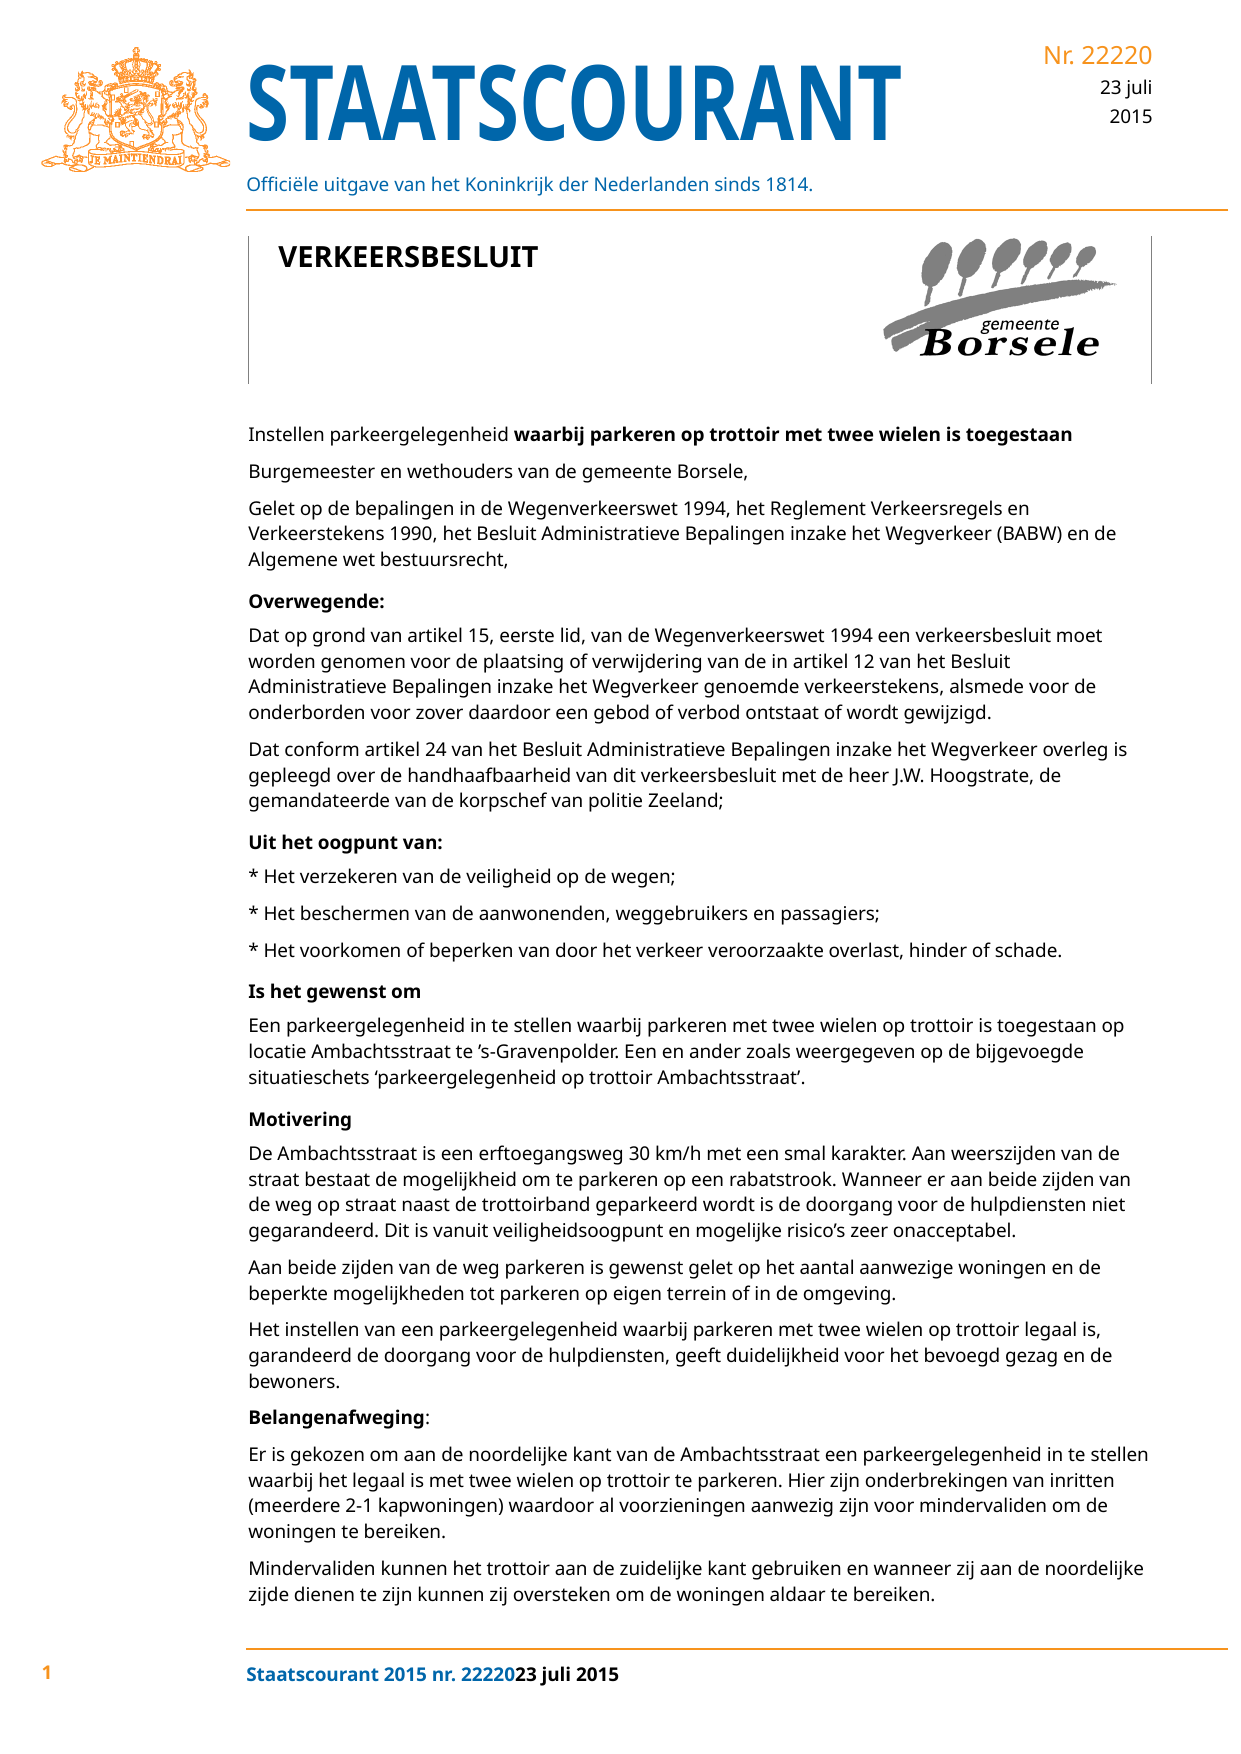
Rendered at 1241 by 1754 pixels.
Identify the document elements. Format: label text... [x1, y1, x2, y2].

text Mindervaliden kunnen het trottoir aan de zuidelijke kant gebruiken en wanneer zij aan de noordelijke zijde dienen te zijn kunnen zij oversteken om de woningen aldaar te bereiken. [248, 1555, 1152, 1606]
text Er is gekozen om aan de noordelijke kant van de Ambachtsstraat een parkeergelegenheid in te stellen waarbij het legaal is met twee wielen op trottoir te parkeren. Hier zijn onderbrekingen van inritten (meerdere 2-1 kapwoningen) waardoor al voorzieningen aanwezig zijn voor mindervaliden om de woningen te bereiken. [248, 1441, 1152, 1544]
table_header VERKEERSBESLUIT [249, 236, 850, 384]
text De Ambachtsstraat is een erftoegangsweg 30 km/h met een smal karakter. Aan weerszijden van de straat bestaat de mogelijkheid om te parkeren op een rabatstrook. Wanneer er aan beide zijden van de weg op straat naast de trottoirband geparkeerd wordt is de doorgang voor de hulpdiensten niet gegarandeerd. Dit is vanuit veiligheidsoogpunt en mogelijke risico’s zeer onacceptabel. [248, 1140, 1152, 1243]
text * Het beschermen van de aanwonenden, weggebruikers en passagiers; [248, 900, 1152, 926]
text Dat op grond van artikel 15, eerste lid, van de Wegenverkeerswet 1994 een verkeersbesluit moet worden genomen voor de plaatsing of verwijdering van de in artikel 12 van het Besluit Administratieve Bepalingen inzake het Wegverkeer genoemde verkeerstekens, alsmede voor de onderborden voor zover daardoor een gebod of verbod ontstaat of wordt gewijzigd. [248, 622, 1152, 725]
text Instellen parkeergelegenheid waarbij parkeren op trottoir met twee wielen is toegestaan [248, 421, 1152, 447]
text * Het voorkomen of beperken van door het verkeer veroorzaakte overlast, hinder of schade. [248, 937, 1152, 962]
text * Het verzekeren van de veiligheid op de wegen; [248, 863, 1152, 889]
text Motivering [248, 1106, 1152, 1132]
text Burgemeester en wethouders van de gemeente Borsele, [248, 458, 1152, 484]
picture [882, 236, 1119, 358]
text Dat conform artikel 24 van het Besluit Administratieve Bepalingen inzake het Wegverkeer overleg is gepleegd over de handhaafbaarheid van dit verkeersbesluit met de heer J.W. Hoogstrate, de gemandateerde van de korpschef van politie Zeeland; [248, 736, 1152, 813]
text Het instellen van een parkeergelegenheid waarbij parkeren met twee wielen op trottoir legaal is, garandeerd de doorgang voor de hulpdiensten, geeft duidelijkheid voor het bevoegd gezag en de bewoners. [248, 1316, 1152, 1393]
text Belangenafweging: [248, 1404, 1152, 1430]
text Is het gewenst om [248, 979, 1152, 1004]
picture [41, 47, 231, 172]
table_header [850, 236, 1151, 384]
text Gelet op de bepalingen in de Wegenverkeerswet 1994, het Reglement Verkeersregels en Verkeerstekens 1990, het Besluit Administratieve Bepalingen inzake het Wegverkeer (BABW) en de Algemene wet bestuursrecht, [248, 495, 1152, 572]
text Een parkeergelegenheid in te stellen waarbij parkeren met twee wielen op trottoir is toegestaan op locatie Ambachtsstraat te ’s-Gravenpolder. Een en ander zoals weergegeven op de bijgevoegde situatieschets ‘parkeergelegenheid op trottoir Ambachtsstraat’. [248, 1013, 1152, 1090]
text Aan beide zijden van de weg parkeren is gewenst gelet op het aantal aanwezige woningen en de beperkte mogelijkheden tot parkeren op eigen terrein of in de omgeving. [248, 1254, 1152, 1305]
text Uit het oogpunt van: [248, 829, 1152, 855]
text Overwegende: [248, 588, 1152, 614]
